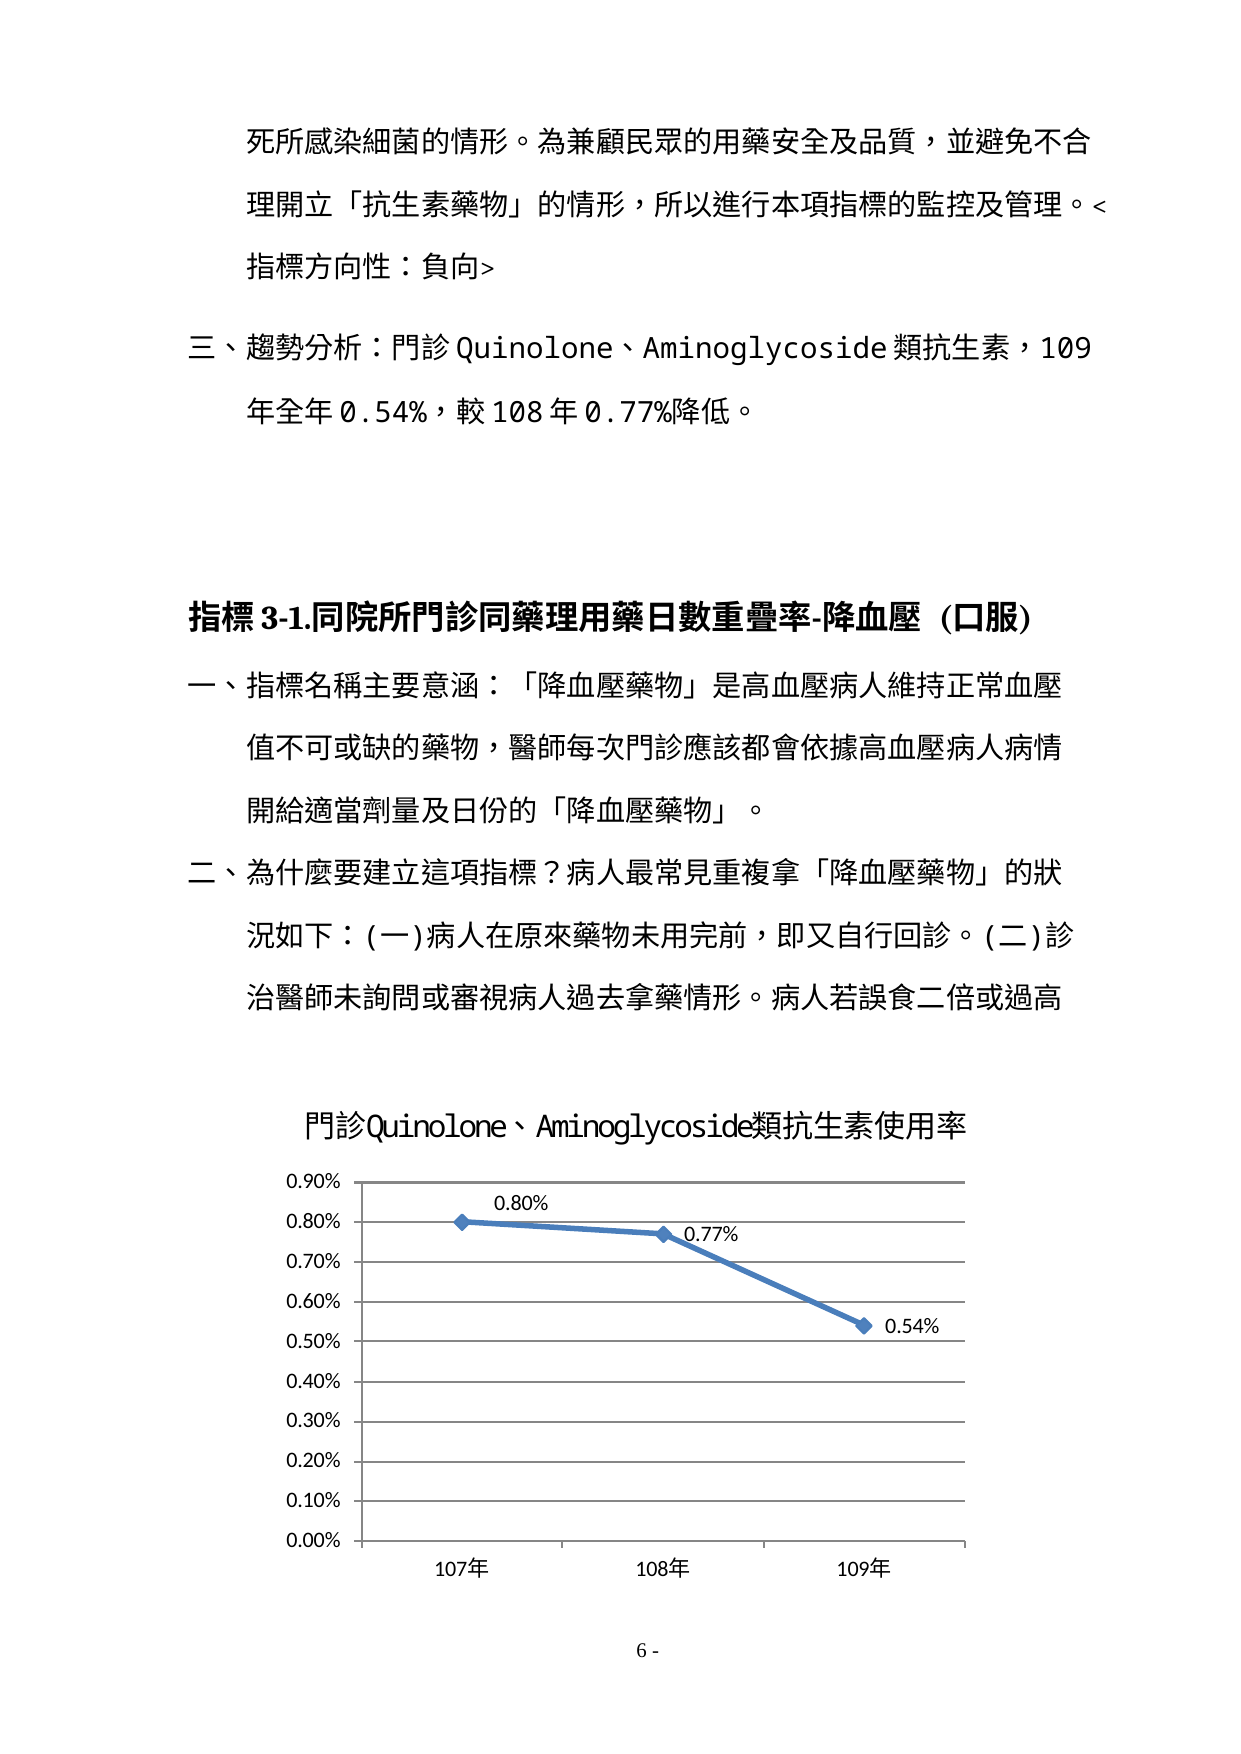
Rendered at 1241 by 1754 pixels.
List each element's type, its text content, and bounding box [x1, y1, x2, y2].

subtitle 指標3-1.同院所門診同藥理用藥日數重疊率-降血壓 (口服) [188, 573, 1109, 636]
text 二、為什麼要建立這項指標？病人最常見重複拿「降血壓藥物」的狀況如下：(一)病人在原來藥物未用完前，即又自行回診。(二)診治醫師未詢問或審視病人過去拿藥情形。病人若誤食二倍或過高 [187, 829, 1078, 1017]
text 一、指標名稱主要意涵：「降血壓藥物」是高血壓病人維持正常血壓值不可或缺的藥物，醫師每次門診應該都會依據高血壓病人病情開給適當劑量及日份的「降血壓藥物」。 [187, 642, 1078, 829]
text 三、趨勢分析：門診Quinolone、Aminoglycoside類抗生素，109年全年0.54%，較108年0.77%降低。 [187, 304, 1109, 429]
text 死所感染細菌的情形。為兼顧民眾的用藥安全及品質，並避免不合理開立「抗生素藥物」的情形，所以進行本項指標的監控及管理。<指標方向性：負向> [187, 98, 1109, 286]
